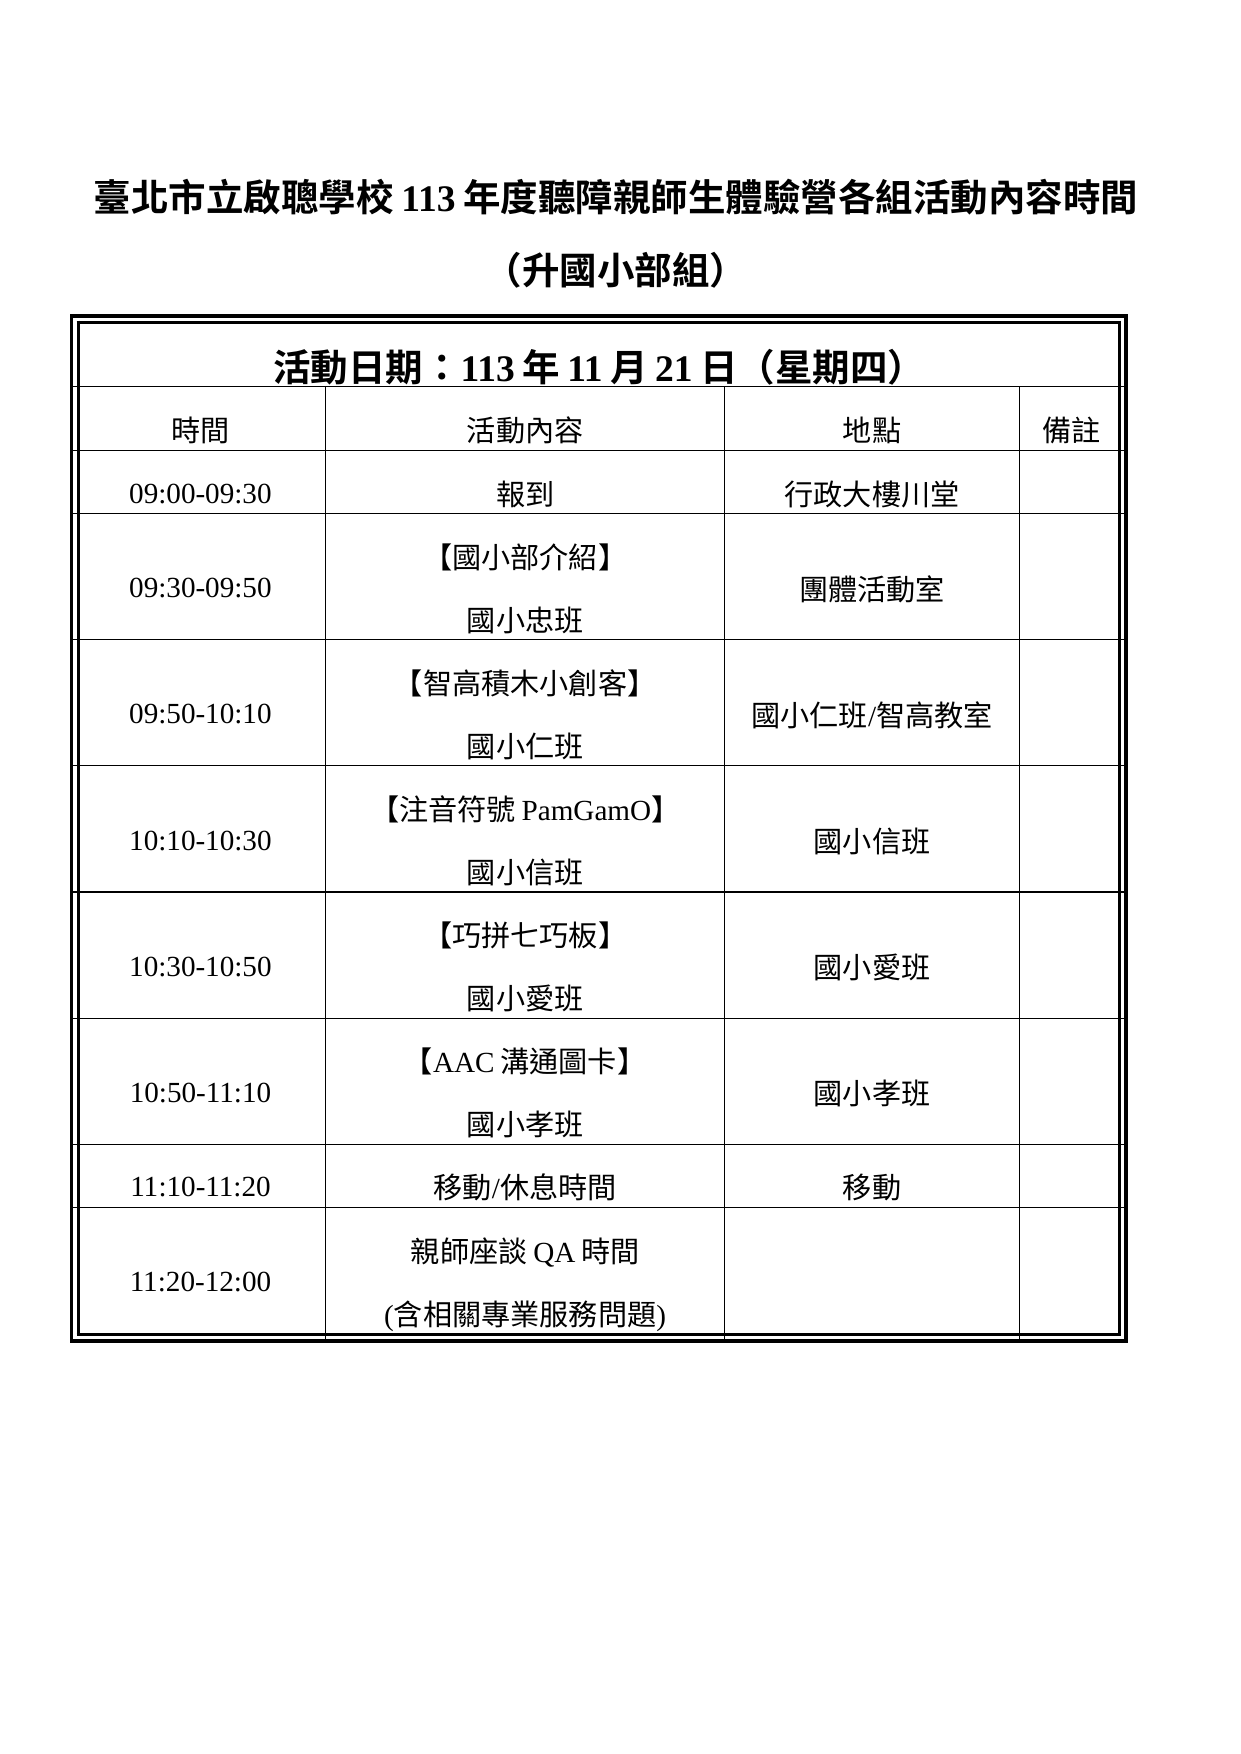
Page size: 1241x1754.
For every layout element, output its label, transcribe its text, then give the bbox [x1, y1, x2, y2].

table_cell 報到 [326, 451, 724, 513]
table_cell [1020, 1208, 1118, 1333]
table_cell [1020, 766, 1118, 891]
table_cell 親師座談QA時間 (含相關專業服務問題) [326, 1208, 724, 1333]
table_cell 【AAC溝通圖卡】 國小孝班 [326, 1019, 724, 1143]
table_cell 備註 [1020, 387, 1118, 450]
table_cell 09:50-10:10 [80, 640, 325, 765]
table_cell [1020, 1145, 1118, 1207]
table_cell 國小信班 [725, 766, 1019, 891]
table_cell 10:10-10:30 [80, 766, 325, 891]
text 臺北市立啟聰學校113年度聽障親師生體驗營各組活動內容時間 [56, 168, 1175, 222]
table_cell 09:00-09:30 [80, 451, 325, 513]
table_cell 時間 [80, 387, 325, 450]
table_cell 行政大樓川堂 [725, 451, 1019, 513]
table_cell 地點 [725, 387, 1019, 450]
table_cell 活動內容 [326, 387, 724, 450]
table_cell [1020, 893, 1118, 1017]
table_cell [1020, 1019, 1118, 1143]
table_cell 團體活動室 [725, 514, 1019, 639]
table_cell 10:50-11:10 [80, 1019, 325, 1143]
table_cell 國小仁班/智高教室 [725, 640, 1019, 765]
table_cell 國小孝班 [725, 1019, 1019, 1143]
table_cell 國小愛班 [725, 893, 1019, 1017]
table_cell 【國小部介紹】 國小忠班 [326, 514, 724, 639]
table_cell 移動 [725, 1145, 1019, 1207]
table_cell 移動/休息時間 [326, 1145, 724, 1207]
text （升國小部組） [56, 241, 1175, 295]
table_cell 11:10-11:20 [80, 1145, 325, 1207]
table_header 活動日期：113年11月21日（星期四） [75, 318, 1123, 386]
table_cell [1020, 514, 1118, 639]
table_cell 10:30-10:50 [80, 893, 325, 1017]
table_cell [725, 1208, 1019, 1333]
table_cell [1020, 451, 1118, 513]
table_cell 【注音符號PamGamO】 國小信班 [326, 766, 724, 891]
table_cell 11:20-12:00 [80, 1208, 325, 1333]
table_cell 【巧拼七巧板】 國小愛班 [326, 893, 724, 1017]
table_cell [1020, 640, 1118, 765]
table_cell 【智高積木小創客】 國小仁班 [326, 640, 724, 765]
table_cell 09:30-09:50 [80, 514, 325, 639]
